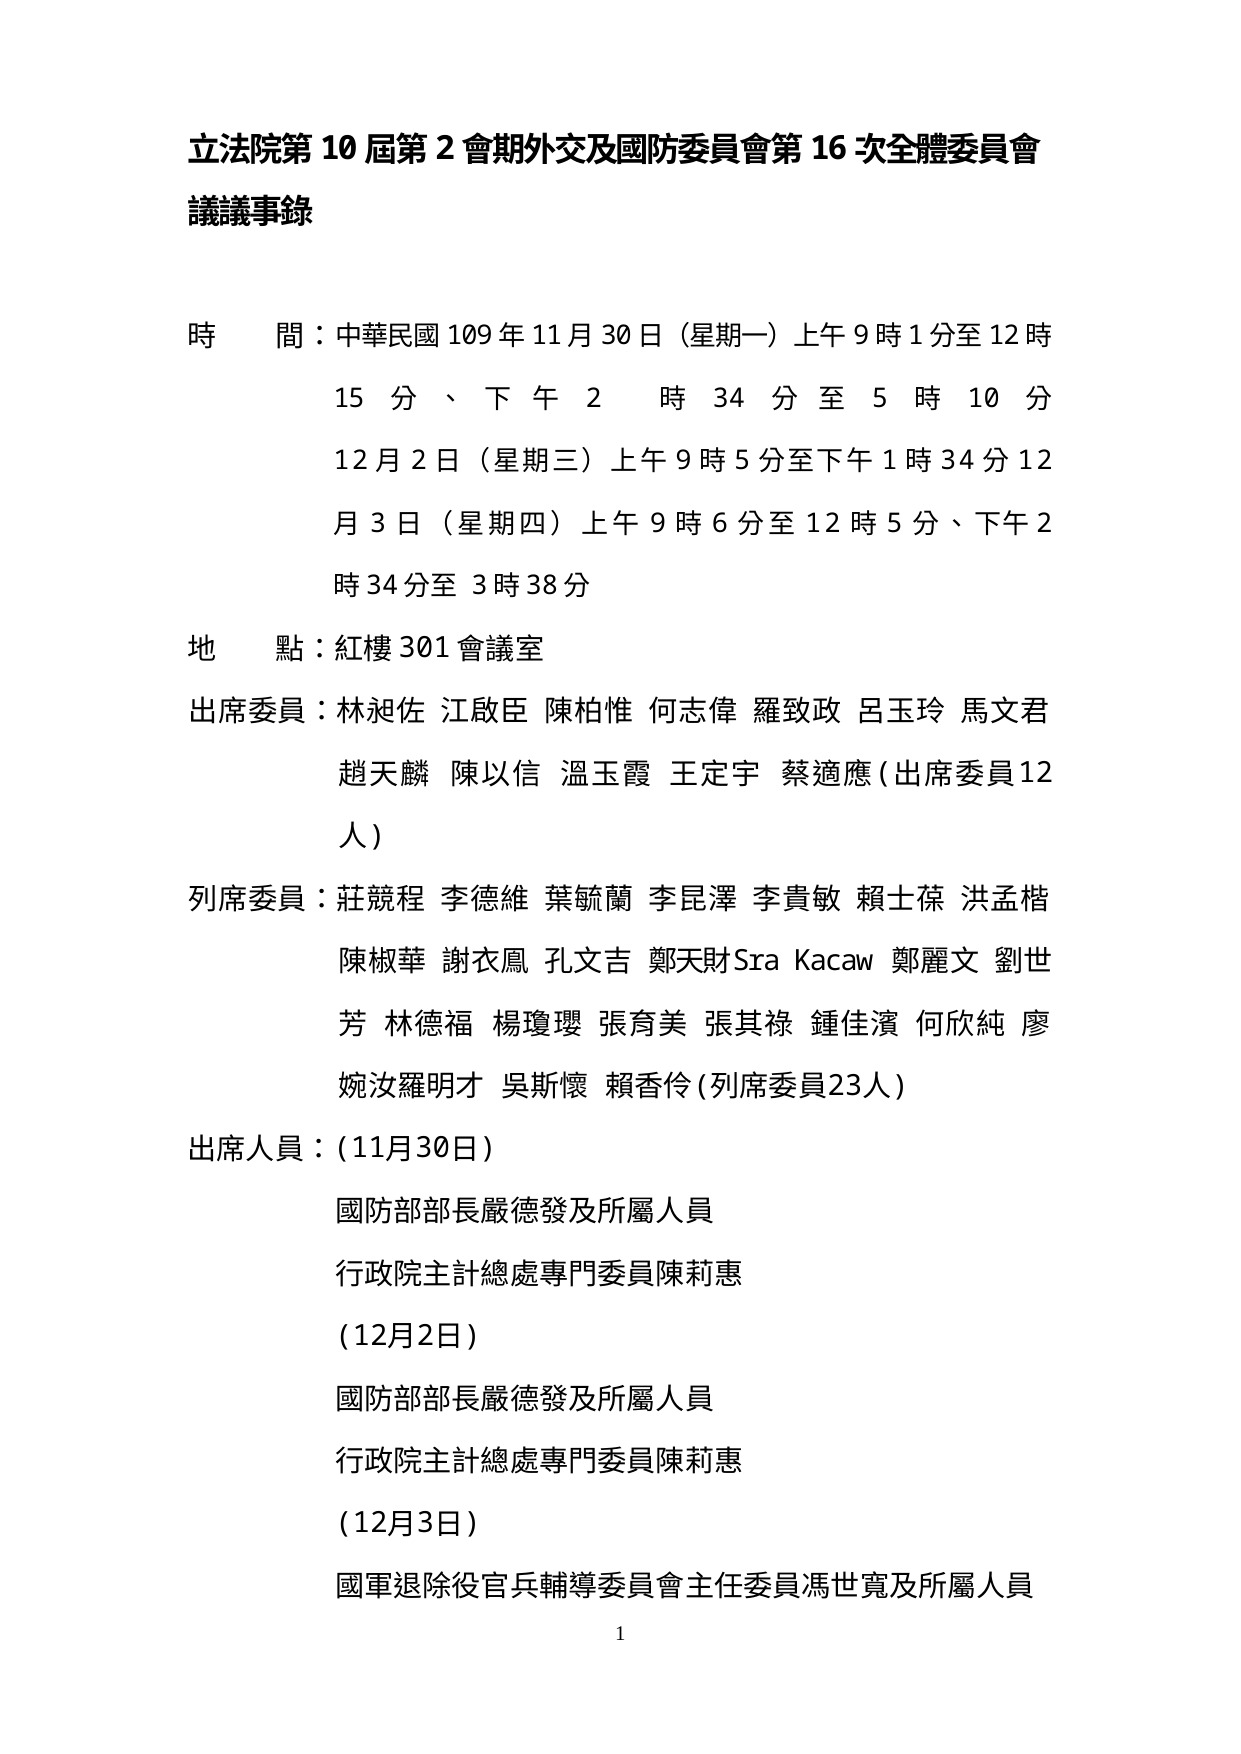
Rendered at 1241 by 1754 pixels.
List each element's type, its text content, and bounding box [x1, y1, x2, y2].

text 時 間：中華民國109年11月30日（星期一）上午9時1分至12時 15分、下午2 時34分至5時10分 12月2日（星期三）上午9時5分至下午1時34分12月3日（星期四）上午9時6分至12時5分、下午2時34分至 3時38分 [187, 292, 1053, 605]
text 出席人員：(11月30日) [187, 1105, 1053, 1167]
text 行政院主計總處專門委員陳莉惠 [335, 1230, 1053, 1292]
text (12月3日) [335, 1480, 1053, 1542]
text (12月2日) [335, 1292, 1053, 1355]
text 立法院第10屆第2會期外交及國防委員會第16次全體委員會議議事錄 [187, 105, 1053, 230]
text 地 點：紅樓301會議室 [187, 605, 1053, 667]
text 國防部部長嚴德發及所屬人員 [335, 1167, 1053, 1230]
text 出席委員：林昶佐 江啟臣 陳柏惟 何志偉 羅致政 呂玉玲 馬文君 趙天麟 陳以信 溫玉霞 王定宇 蔡適應(出席委員12人) [188, 667, 1053, 855]
text 行政院主計總處專門委員陳莉惠 [335, 1417, 1053, 1480]
text 國軍退除役官兵輔導委員會主任委員馮世寬及所屬人員 [335, 1542, 1053, 1605]
text 國防部部長嚴德發及所屬人員 [335, 1355, 1053, 1417]
text 列席委員：莊競程 李德維 葉毓蘭 李昆澤 李貴敏 賴士葆 洪孟楷 陳椒華 謝衣鳯 孔文吉 鄭天財Sra Kacaw 鄭麗文 劉世芳 林德福 楊瓊瓔 張育美 張其祿 鍾佳濱 何欣純 廖婉汝羅明才 吳斯懷 賴香伶(列席委員23人) [188, 855, 1053, 1105]
